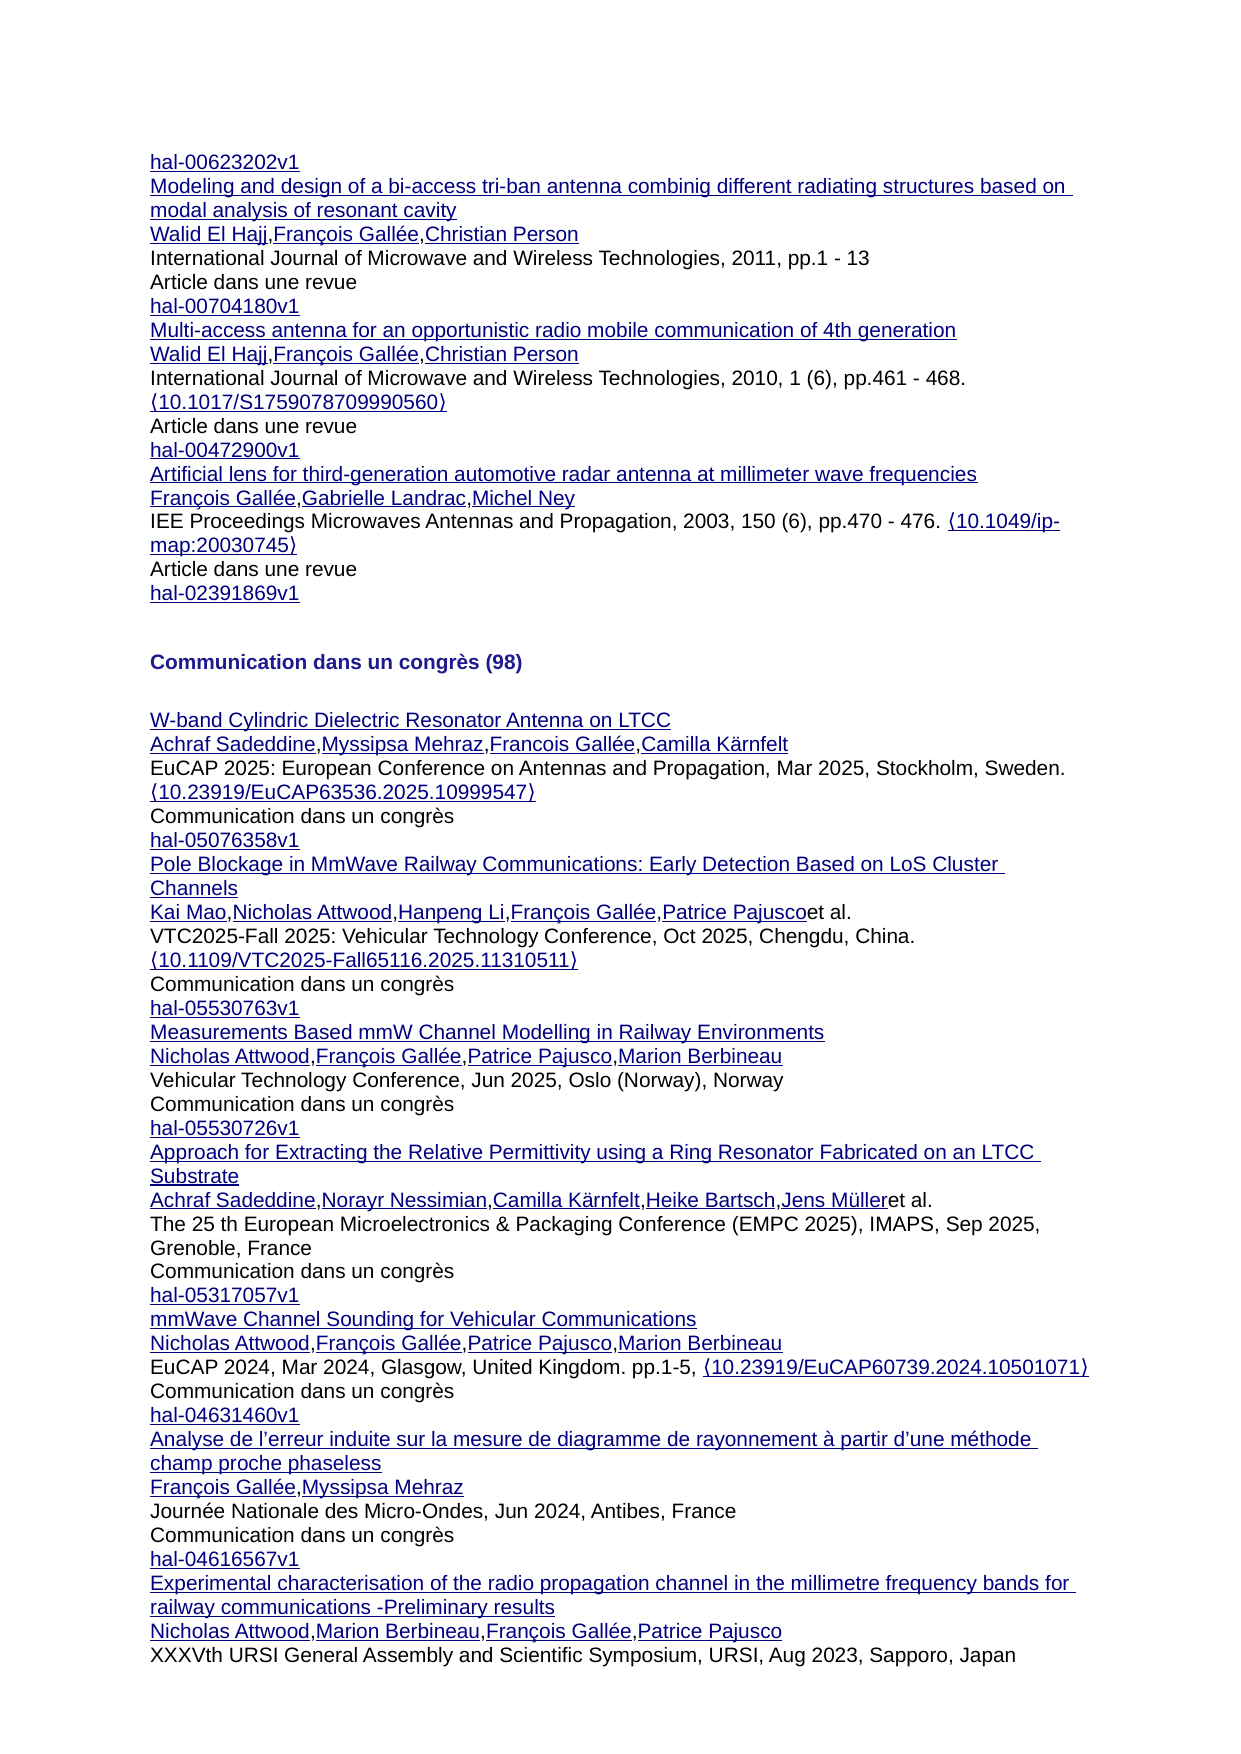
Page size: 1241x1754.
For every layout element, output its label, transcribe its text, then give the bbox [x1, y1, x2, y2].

table_header W-band Cylindric Dielectric Resonator Antenna on LTCC Achraf Sadeddine,Myssipsa Mehraz,Francois Gallée,Camilla Kärnfelt EuCAP 2025: European Conference on Antennas and Propagation, Mar 2025, Stockholm, Sweden. ⟨10.23919/EuCAP63536.2025.10999547⟩ Communication dans un congrès hal-05076358v1 [150, 708, 1090, 852]
table_cell Pole Blockage in MmWave Railway Communications: Early Detection Based on LoS Cluster Channels Kai Mao,Nicholas Attwood,Hanpeng Li,François Gallée,Patrice Pajuscoet al. VTC2025-Fall 2025: Vehicular Technology Conference, Oct 2025, Chengdu, China. ⟨10.1109/VTC2025-Fall65116.2025.11310511⟩ Communication dans un congrès hal-05530763v1 [150, 852, 1090, 1020]
table_cell Experimental characterisation of the radio propagation channel in the millimetre frequency bands for railway communications -Preliminary results Nicholas Attwood,Marion Berbineau,François Gallée,Patrice Pajusco XXXVth URSI General Assembly and Scientific Symposium, URSI, Aug 2023, Sapporo, Japan [150, 1571, 1090, 1667]
table_cell Modeling and design of a bi-access tri-ban antenna combinig different radiating structures based on modal analysis of resonant cavity Walid El Hajj,François Gallée,Christian Person International Journal of Microwave and Wireless Technologies, 2011, pp.1 - 13 Article dans une revue hal-00704180v1 [150, 174, 1090, 318]
table_cell Multi-access antenna for an opportunistic radio mobile communication of 4th generation Walid El Hajj,François Gallée,Christian Person International Journal of Microwave and Wireless Technologies, 2010, 1 (6), pp.461 - 468. ⟨10.1017/S1759078709990560⟩ Article dans une revue hal-00472900v1 [150, 318, 1090, 461]
table_cell mmWave Channel Sounding for Vehicular Communications Nicholas Attwood,François Gallée,Patrice Pajusco,Marion Berbineau EuCAP 2024, Mar 2024, Glasgow, United Kingdom. pp.1-5, ⟨10.23919/EuCAP60739.2024.10501071⟩ Communication dans un congrès hal-04631460v1 [150, 1307, 1090, 1427]
table_cell Approach for Extracting the Relative Permittivity using a Ring Resonator Fabricated on an LTCC Substrate Achraf Sadeddine,Norayr Nessimian,Camilla Kärnfelt,Heike Bartsch,Jens Mülleret al. The 25 th European Microelectronics & Packaging Conference (EMPC 2025), IMAPS, Sep 2025, Grenoble, France Communication dans un congrès hal-05317057v1 [150, 1140, 1090, 1307]
table_cell Measurements Based mmW Channel Modelling in Railway Environments Nicholas Attwood,François Gallée,Patrice Pajusco,Marion Berbineau Vehicular Technology Conference, Jun 2025, Oslo (Norway), Norway Communication dans un congrès hal-05530726v1 [150, 1020, 1090, 1139]
subtitle Communication dans un congrès (98) [150, 650, 1090, 674]
table_cell Analyse de l’erreur induite sur la mesure de diagramme de rayonnement à partir d’une méthode champ proche phaseless François Gallée,Myssipsa Mehraz Journée Nationale des Micro-Ondes, Jun 2024, Antibes, France Communication dans un congrès hal-04616567v1 [150, 1427, 1090, 1571]
table_cell hal-00623202v1 [150, 150, 1090, 174]
table_cell Artificial lens for third-generation automotive radar antenna at millimeter wave frequencies François Gallée,Gabrielle Landrac,Michel Ney IEE Proceedings Microwaves Antennas and Propagation, 2003, 150 (6), pp.470 - 476. ⟨10.1049/ip-map:20030745⟩ Article dans une revue hal-02391869v1 [150, 461, 1090, 605]
